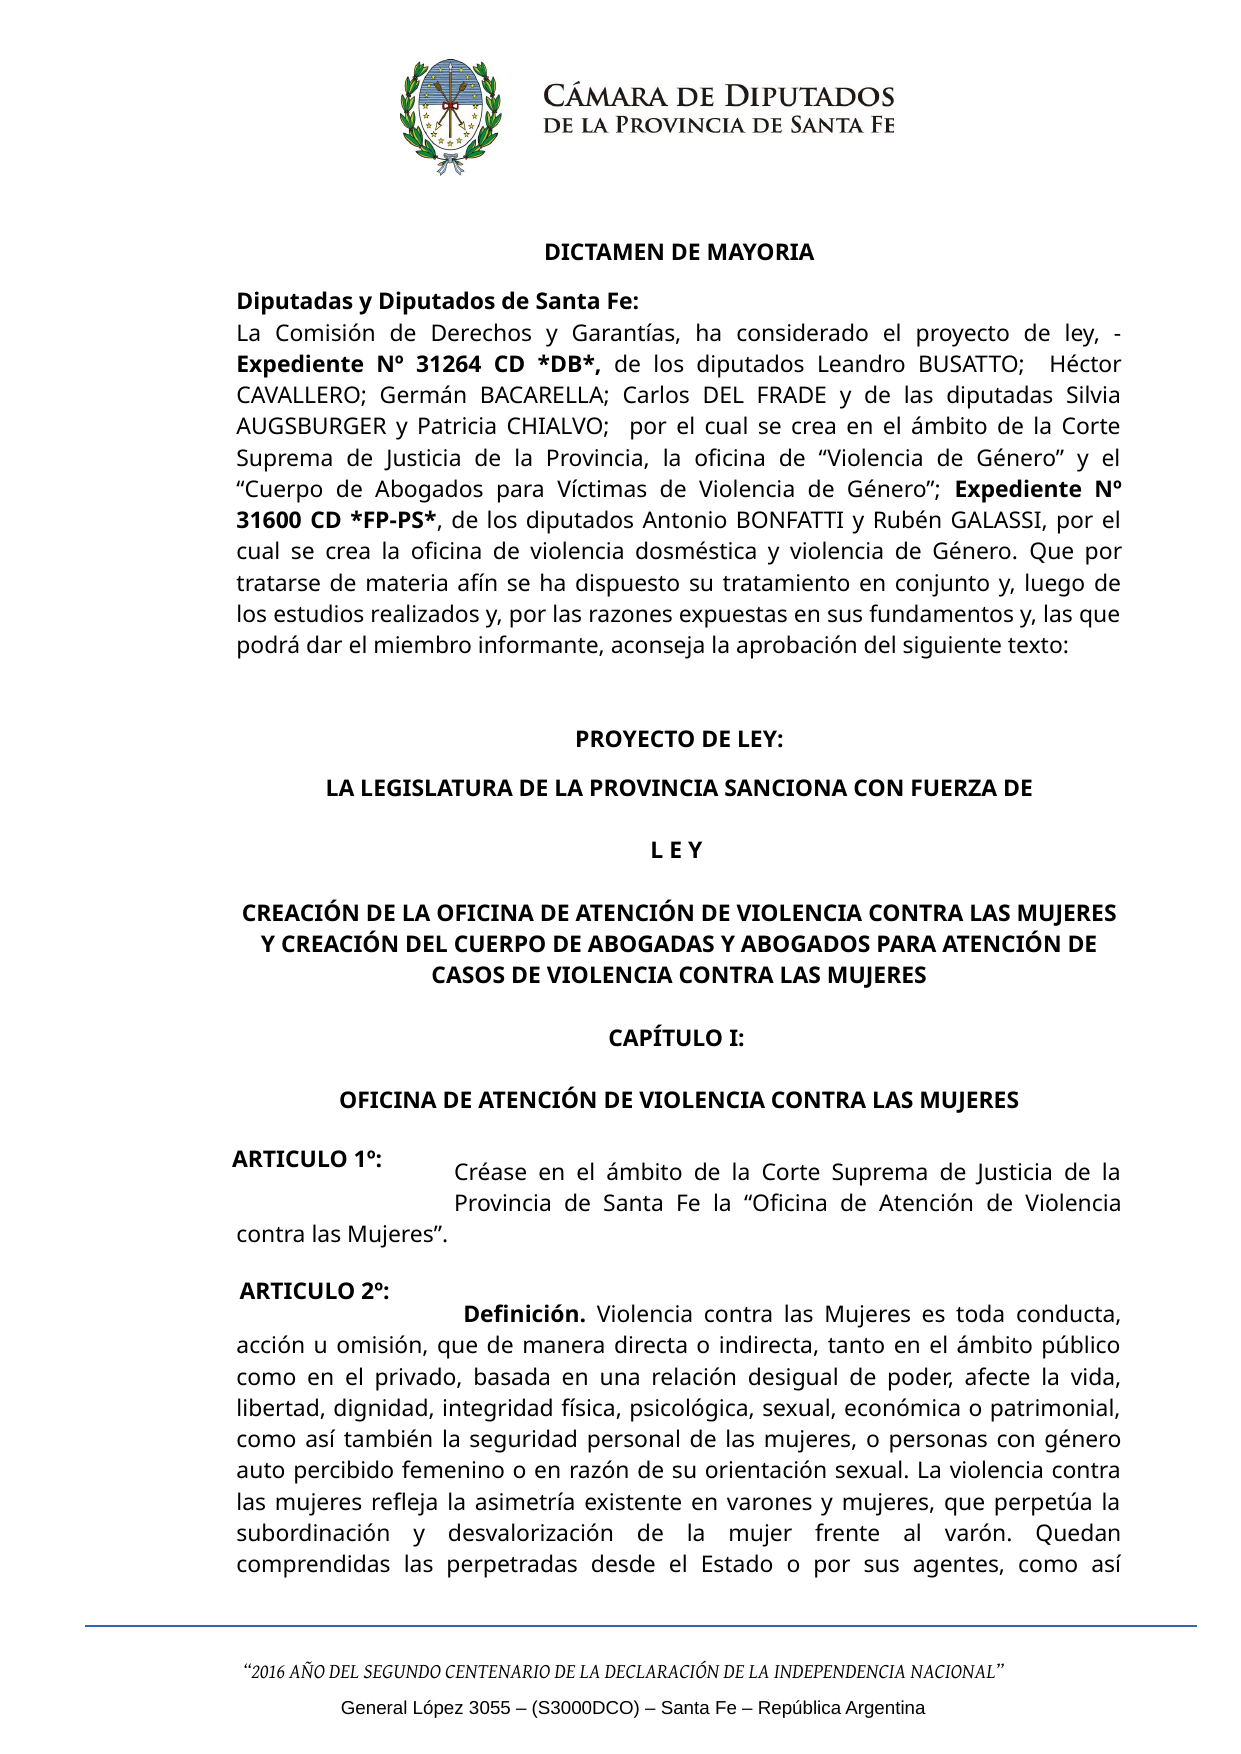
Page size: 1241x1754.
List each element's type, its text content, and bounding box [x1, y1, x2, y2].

text La Comisión de Derechos y Garantías, ha considerado el proyecto de ley, -Expediente Nº 31264 CD *DB*, de los diputados Leandro BUSATTO; Héctor CAVALLERO; Germán BACARELLA; Carlos DEL FRADE y de las diputadas Silvia AUGSBURGER y Patricia CHIALVO; por el cual se crea en el ámbito de la Corte Suprema de Justicia de la Provincia, la oficina de “Violencia de Género” y el “Cuerpo de Abogados para Víctimas de Violencia de Género”; Expediente Nº 31600 CD *FP-PS*, de los diputados Antonio BONFATTI y Rubén GALASSI, por el cual se crea la oficina de violencia dosméstica y violencia de Género. Que por tratarse de materia afín se ha dispuesto su tratamiento en conjunto y, luego de los estudios realizados y, por las razones expuestas en sus fundamentos y, las que podrá dar el miembro informante, aconseja la aprobación del siguiente texto: [236, 316, 1122, 660]
picture [400, 59, 894, 180]
text ARTICULO 2º: [239, 1275, 448, 1306]
text LA LEGISLATURA DE LA PROVINCIA SANCIONA CON FUERZA DE [236, 772, 1122, 803]
text OFICINA DE ATENCIÓN DE VIOLENCIA CONTRA LAS MUJERES [236, 1084, 1122, 1115]
text PROYECTO DE LEY: [236, 723, 1122, 754]
text Diputadas y Diputados de Santa Fe: [236, 285, 1122, 316]
text CREACIÓN DE LA OFICINA DE ATENCIÓN DE VIOLENCIA CONTRA LAS MUJERES Y CREACIÓN DEL CUERPO DE ABOGADAS Y ABOGADOS PARA ATENCIÓN DE CASOS DE VIOLENCIA CONTRA LAS MUJERES [236, 897, 1122, 990]
text L E Y [236, 834, 1122, 865]
text CAPÍTULO I: [236, 1022, 1122, 1053]
text ARTICULO 1º: [232, 1142, 439, 1174]
text DICTAMEN DE MAYORIA [236, 236, 1122, 267]
text Créase en el ámbito de la Corte Suprema de Justicia de la Provincia de Santa Fe la “Oficina de Atención de Violencia contra las Mujeres”. [236, 1156, 1122, 1249]
text Definición. Violencia contra las Mujeres es toda conducta, acción u omisión, que de manera directa o indirecta, tanto en el ámbito público como en el privado, basada en una relación desigual de poder, afecte la vida, libertad, dignidad, integridad física, psicológica, sexual, económica o patrimonial, como así también la seguridad personal de las mujeres, o personas con género auto percibido femenino o en razón de su orientación sexual. La violencia contra las mujeres refleja la asimetría existente en varones y mujeres, que perpetúa la subordinación y desvalorización de la mujer frente al varón. Quedan comprendidas las perpetradas desde el Estado o por sus agentes, como así [236, 1298, 1122, 1579]
